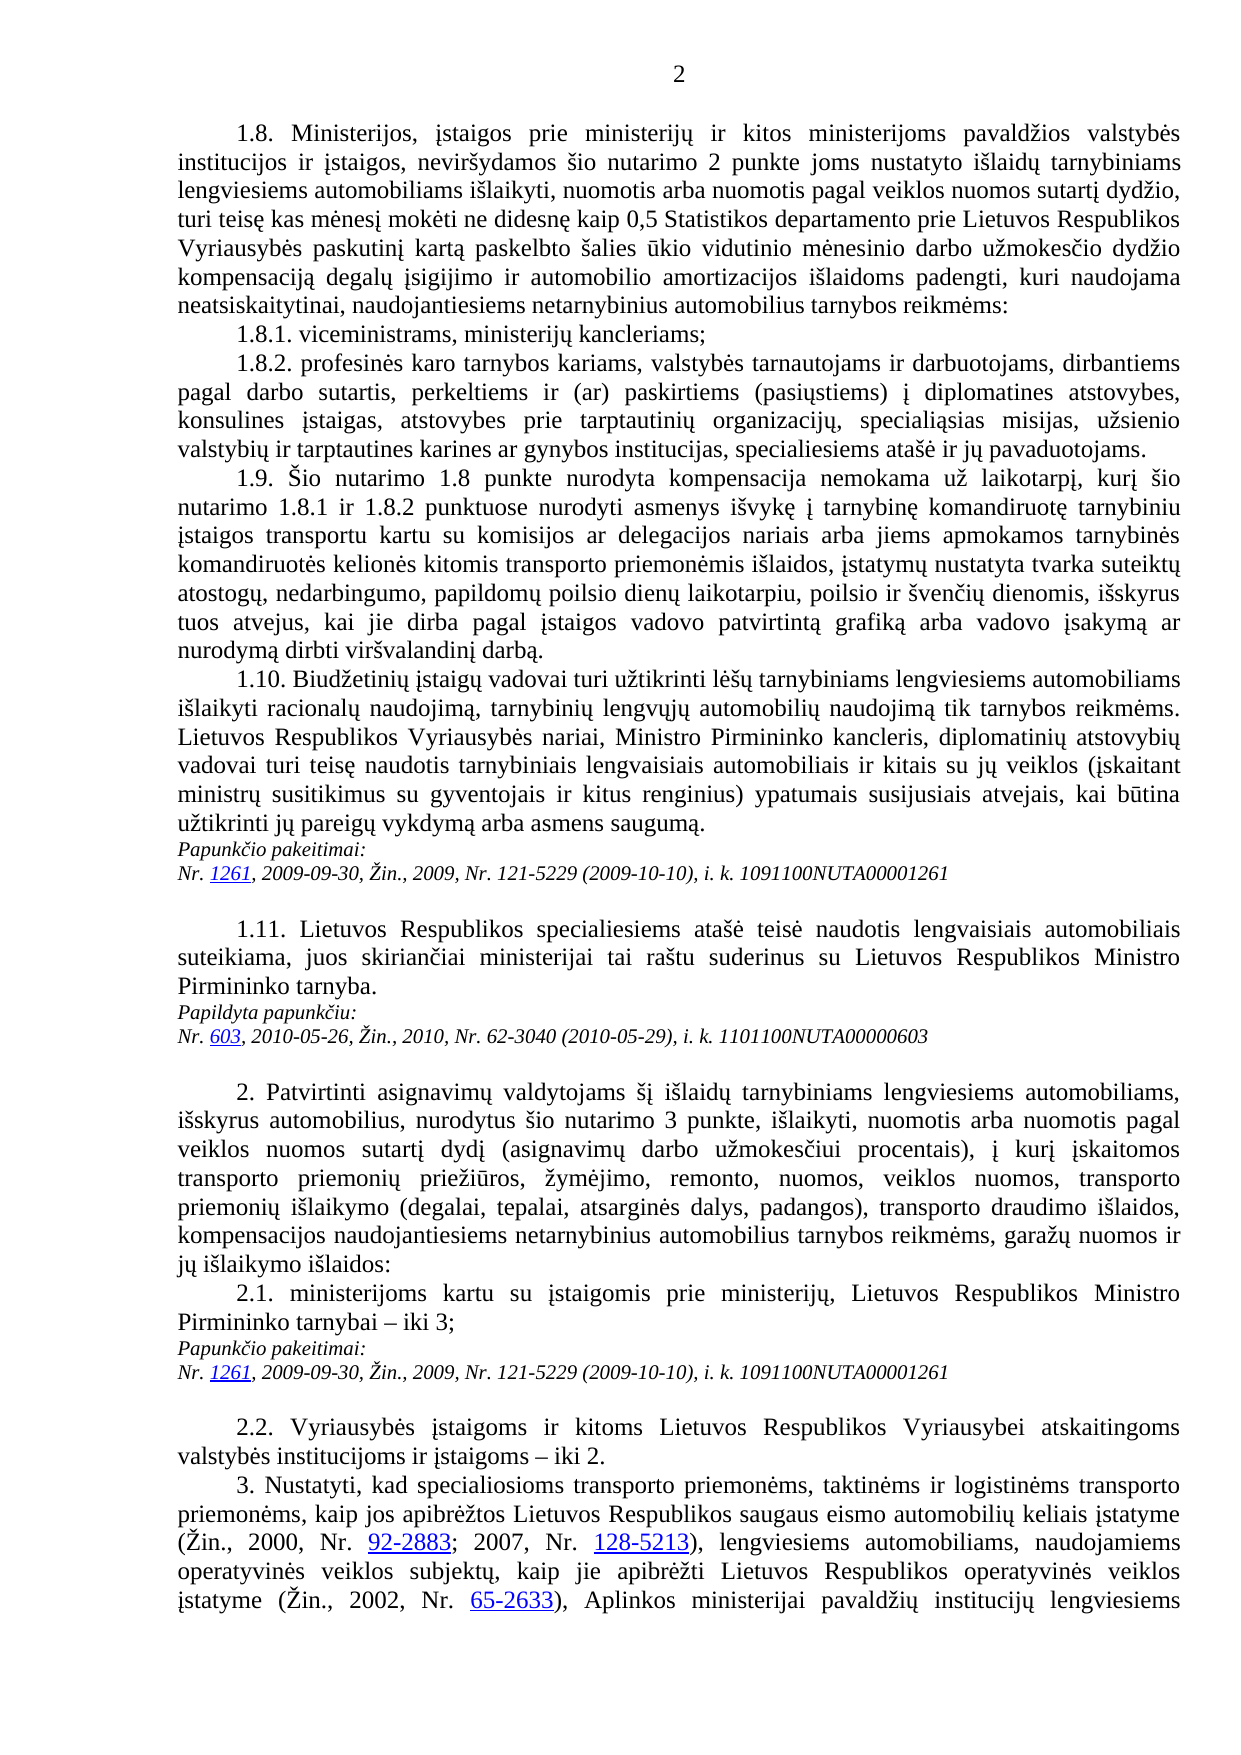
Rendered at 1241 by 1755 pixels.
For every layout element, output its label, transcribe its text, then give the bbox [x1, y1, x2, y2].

text Papunkčio pakeitimai: [177, 1336, 1181, 1360]
text 1.11. Lietuvos Respublikos specialiesiems atašė teisė naudotis lengvaisiais automobiliais suteikiama, juos skiriančiai ministerijai tai raštu suderinus su Lietuvos Respublikos Ministro Pirmininko tarnyba. [177, 914, 1181, 1000]
text 1.10. Biudžetinių įstaigų vadovai turi užtikrinti lėšų tarnybiniams lengviesiems automobiliams išlaikyti racionalų naudojimą, tarnybinių lengvųjų automobilių naudojimą tik tarnybos reikmėms. Lietuvos Respublikos Vyriausybės nariai, Ministro Pirmininko kancleris, diplomatinių atstovybių vadovai turi teisę naudotis tarnybiniais lengvaisiais automobiliais ir kitais su jų veiklos (įskaitant ministrų susitikimus su gyventojais ir kitus renginius) ypatumais susijusiais atvejais, kai būtina užtikrinti jų pareigų vykdymą arba asmens saugumą. [177, 664, 1181, 837]
text 1.8.1. viceministrams, ministerijų kancleriams; [177, 319, 1181, 348]
text 2.1. ministerijoms kartu su įstaigomis prie ministerijų, Lietuvos Respublikos Ministro Pirmininko tarnybai – iki 3; [177, 1278, 1181, 1336]
text Papunkčio pakeitimai: [177, 837, 1181, 861]
text 1.8.2. profesinės karo tarnybos kariams, valstybės tarnautojams ir darbuotojams, dirbantiems pagal darbo sutartis, perkeltiems ir (ar) paskirtiems (pasiųstiems) į diplomatines atstovybes, konsulines įstaigas, atstovybes prie tarptautinių organizacijų, specialiąsias misijas, užsienio valstybių ir tarptautines karines ar gynybos institucijas, specialiesiems atašė ir jų pavaduotojams. [177, 348, 1181, 463]
text Nr. 1261, 2009-09-30, Žin., 2009, Nr. 121-5229 (2009-10-10), i. k. 1091100NUTA00001261 [177, 1360, 1181, 1384]
text Nr. 603, 2010-05-26, Žin., 2010, Nr. 62-3040 (2010-05-29), i. k. 1101100NUTA00000603 [177, 1024, 1181, 1048]
text 1.8. Ministerijos, įstaigos prie ministerijų ir kitos ministerijoms pavaldžios valstybės institucijos ir įstaigos, neviršydamos šio nutarimo 2 punkte joms nustatyto išlaidų tarnybiniams lengviesiems automobiliams išlaikyti, nuomotis arba nuomotis pagal veiklos nuomos sutartį dydžio, turi teisę kas mėnesį mokėti ne didesnę kaip 0,5 Statistikos departamento prie Lietuvos Respublikos Vyriausybės paskutinį kartą paskelbto šalies ūkio vidutinio mėnesinio darbo užmokesčio dydžio kompensaciją degalų įsigijimo ir automobilio amortizacijos išlaidoms padengti, kuri naudojama neatsiskaitytinai, naudojantiesiems netarnybinius automobilius tarnybos reikmėms: [177, 118, 1181, 319]
text Nr. 1261, 2009-09-30, Žin., 2009, Nr. 121-5229 (2009-10-10), i. k. 1091100NUTA00001261 [177, 861, 1181, 885]
text Papildyta papunkčiu: [177, 1000, 1181, 1024]
text 2.2. Vyriausybės įstaigoms ir kitoms Lietuvos Respublikos Vyriausybei atskaitingoms valstybės institucijoms ir įstaigoms – iki 2. [177, 1412, 1181, 1470]
text 1.9. Šio nutarimo 1.8 punkte nurodyta kompensacija nemokama už laikotarpį, kurį šio nutarimo 1.8.1 ir 1.8.2 punktuose nurodyti asmenys išvykę į tarnybinę komandiruotę tarnybiniu įstaigos transportu kartu su komisijos ar delegacijos nariais arba jiems apmokamos tarnybinės komandiruotės kelionės kitomis transporto priemonėmis išlaidos, įstatymų nustatyta tvarka suteiktų atostogų, nedarbingumo, papildomų poilsio dienų laikotarpiu, poilsio ir švenčių dienomis, išskyrus tuos atvejus, kai jie dirba pagal įstaigos vadovo patvirtintą grafiką arba vadovo įsakymą ar nurodymą dirbti viršvalandinį darbą. [177, 463, 1181, 664]
text 3. Nustatyti, kad specialiosioms transporto priemonėms, taktinėms ir logistinėms transporto priemonėms, kaip jos apibrėžtos Lietuvos Respublikos saugaus eismo automobilių keliais įstatyme (Žin., 2000, Nr. 92-2883; 2007, Nr. 128-5213), lengviesiems automobiliams, naudojamiems operatyvinės veiklos subjektų, kaip jie apibrėžti Lietuvos Respublikos operatyvinės veiklos įstatyme (Žin., 2002, Nr. 65-2633), Aplinkos ministerijai pavaldžių institucijų lengviesiems [177, 1470, 1181, 1614]
text 2. Patvirtinti asignavimų valdytojams šį išlaidų tarnybiniams lengviesiems automobiliams, išskyrus automobilius, nurodytus šio nutarimo 3 punkte, išlaikyti, nuomotis arba nuomotis pagal veiklos nuomos sutartį dydį (asignavimų darbo užmokesčiui procentais), į kurį įskaitomos transporto priemonių priežiūros, žymėjimo, remonto, nuomos, veiklos nuomos, transporto priemonių išlaikymo (degalai, tepalai, atsarginės dalys, padangos), transporto draudimo išlaidos, kompensacijos naudojantiesiems netarnybinius automobilius tarnybos reikmėms, garažų nuomos ir jų išlaikymo išlaidos: [177, 1077, 1181, 1278]
